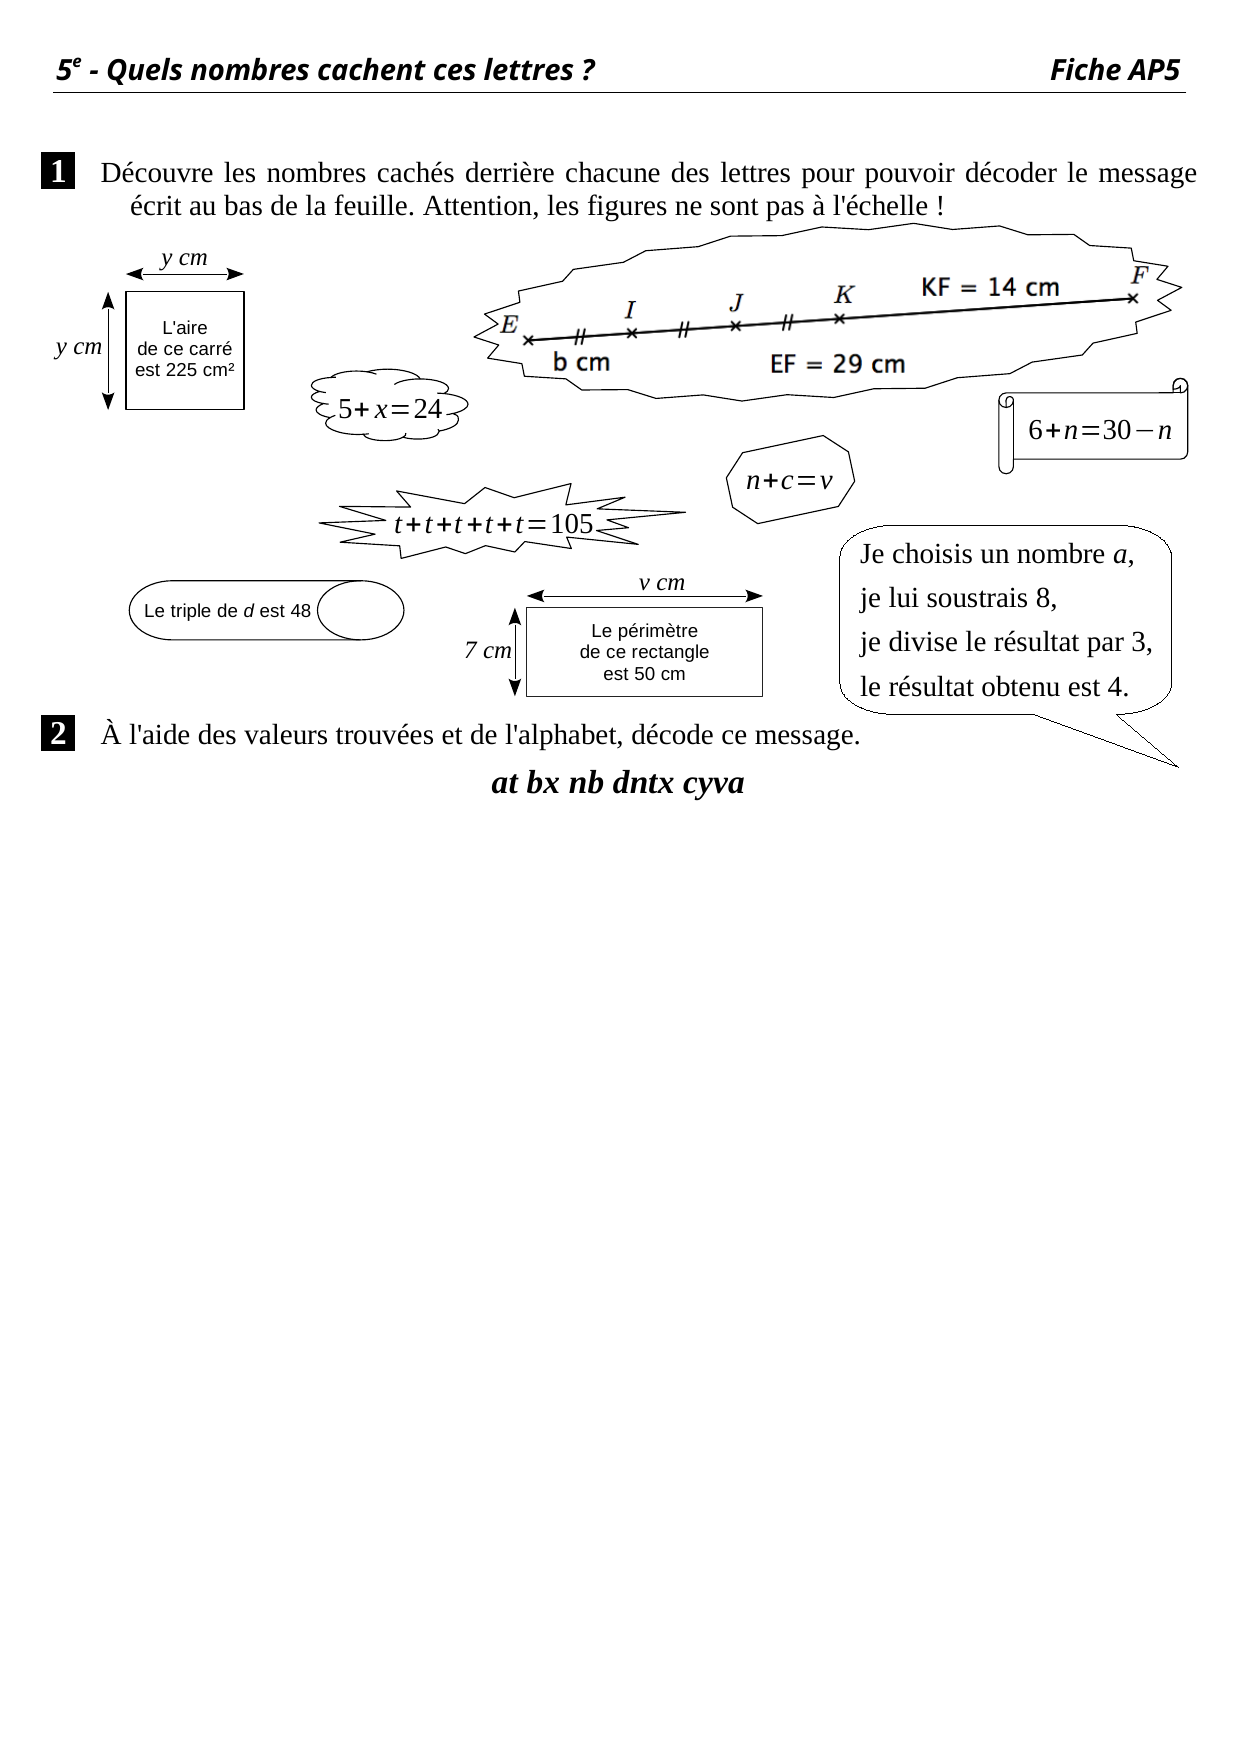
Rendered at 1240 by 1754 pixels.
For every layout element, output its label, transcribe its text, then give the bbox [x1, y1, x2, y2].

text je divise le résultat par 3, [860, 626, 1171, 658]
text at bx nb dntx cyva [41, 763, 1198, 800]
text 1 Découvre les nombres cachés derrière chacune des lettres pour pouvoir décoder le message écrit au bas de la feuille. Attention, les figures ne sont pas à l'échelle ! [41, 152, 1198, 222]
picture [494, 260, 624, 309]
text 2 À l'aide des valeurs trouvées et de l'alphabet, décode ce message. [41, 605, 1198, 751]
picture [494, 260, 1154, 384]
picture [494, 360, 570, 384]
text le résultat obtenu est 4. [860, 670, 1172, 702]
text Je choisis un nombre a, [860, 537, 1172, 569]
text je lui soustrais 8, [860, 581, 1171, 614]
picture [944, 317, 1154, 384]
